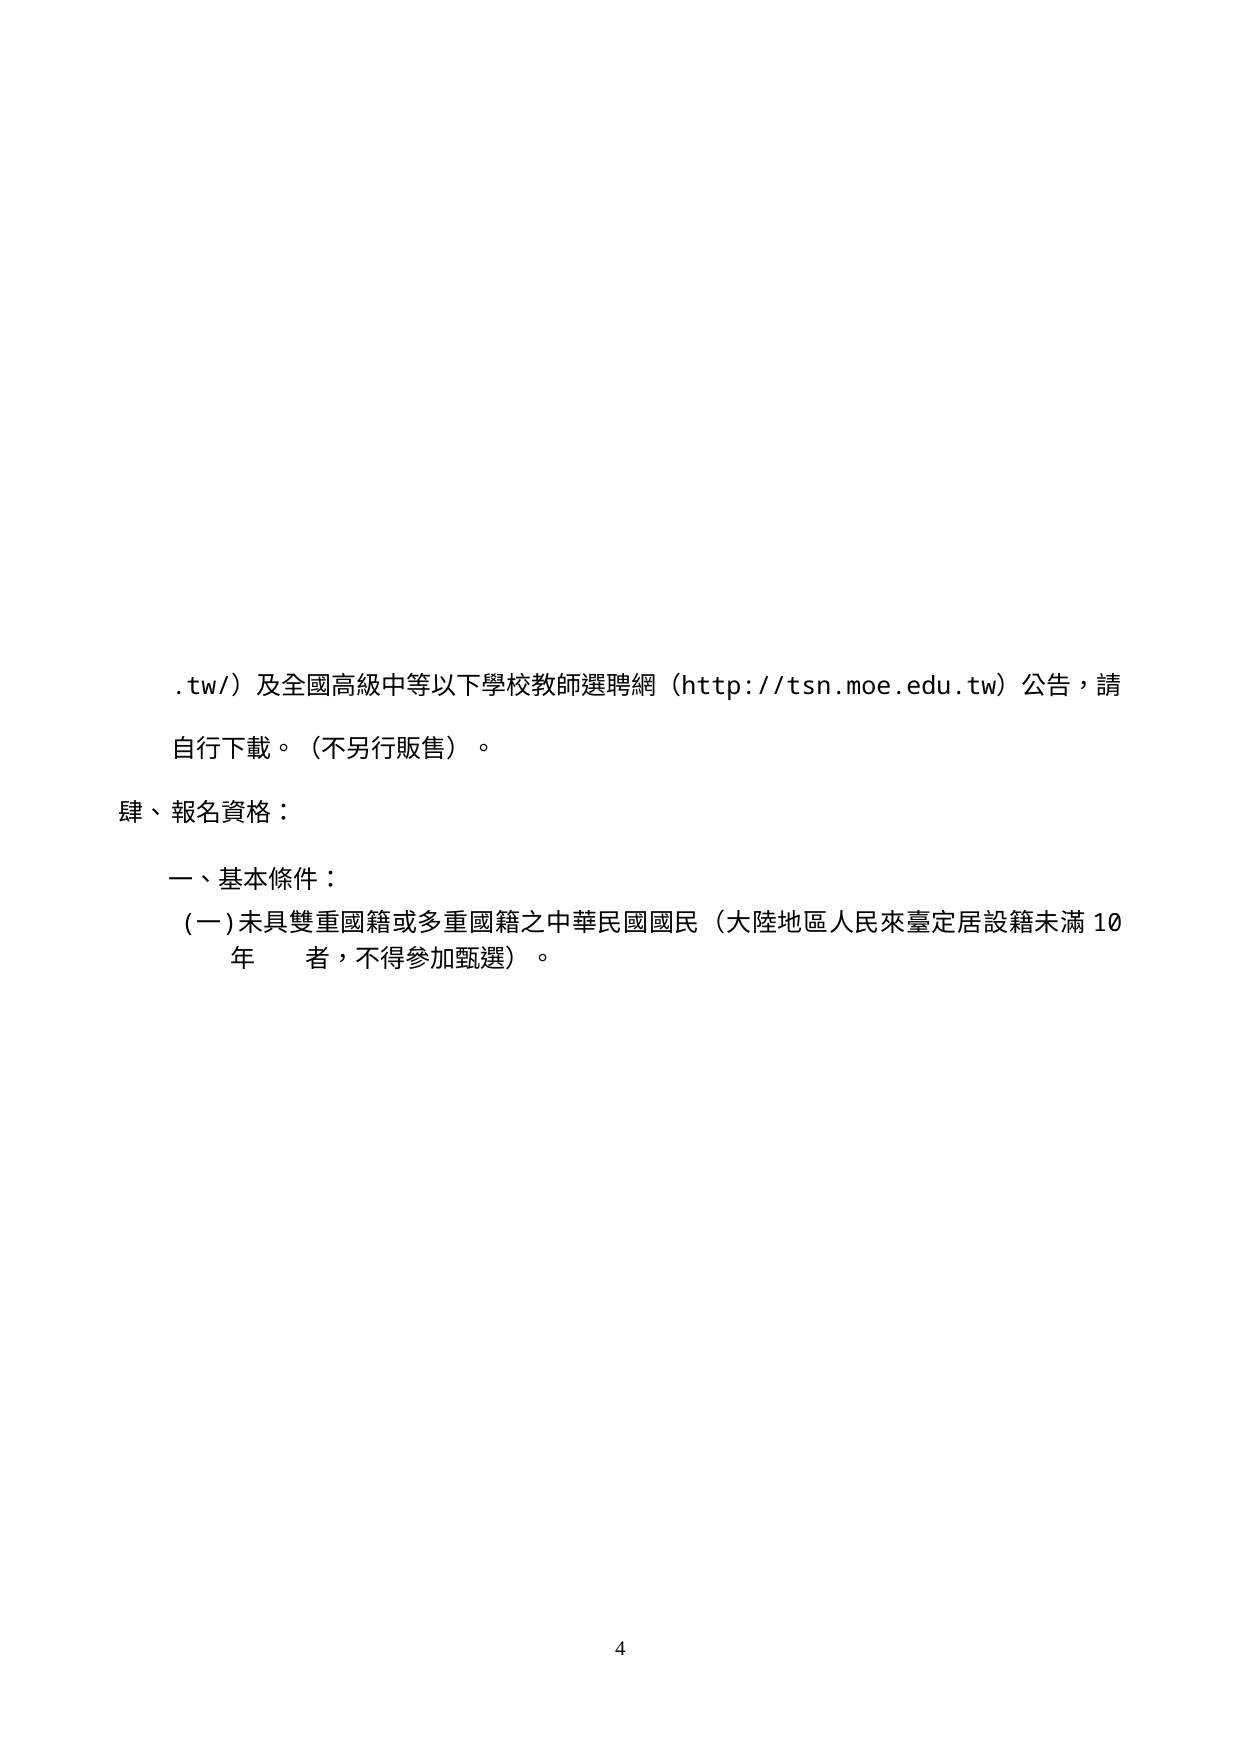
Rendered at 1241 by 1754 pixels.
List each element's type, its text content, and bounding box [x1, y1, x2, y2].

text (一)未具雙重國籍或多重國籍之中華民國國民（大陸地區人民來臺定居設籍未滿10年 者，不得參加甄選）。 [181, 903, 1122, 975]
list .tw/）及全國高級中等以下學校教師選聘網（http://tsn.moe.edu.tw）公告，請自行下載。（不另行販售）。 [118, 642, 1122, 767]
text 一、基本條件： [168, 836, 1122, 898]
list 報名資格： [118, 769, 1122, 832]
